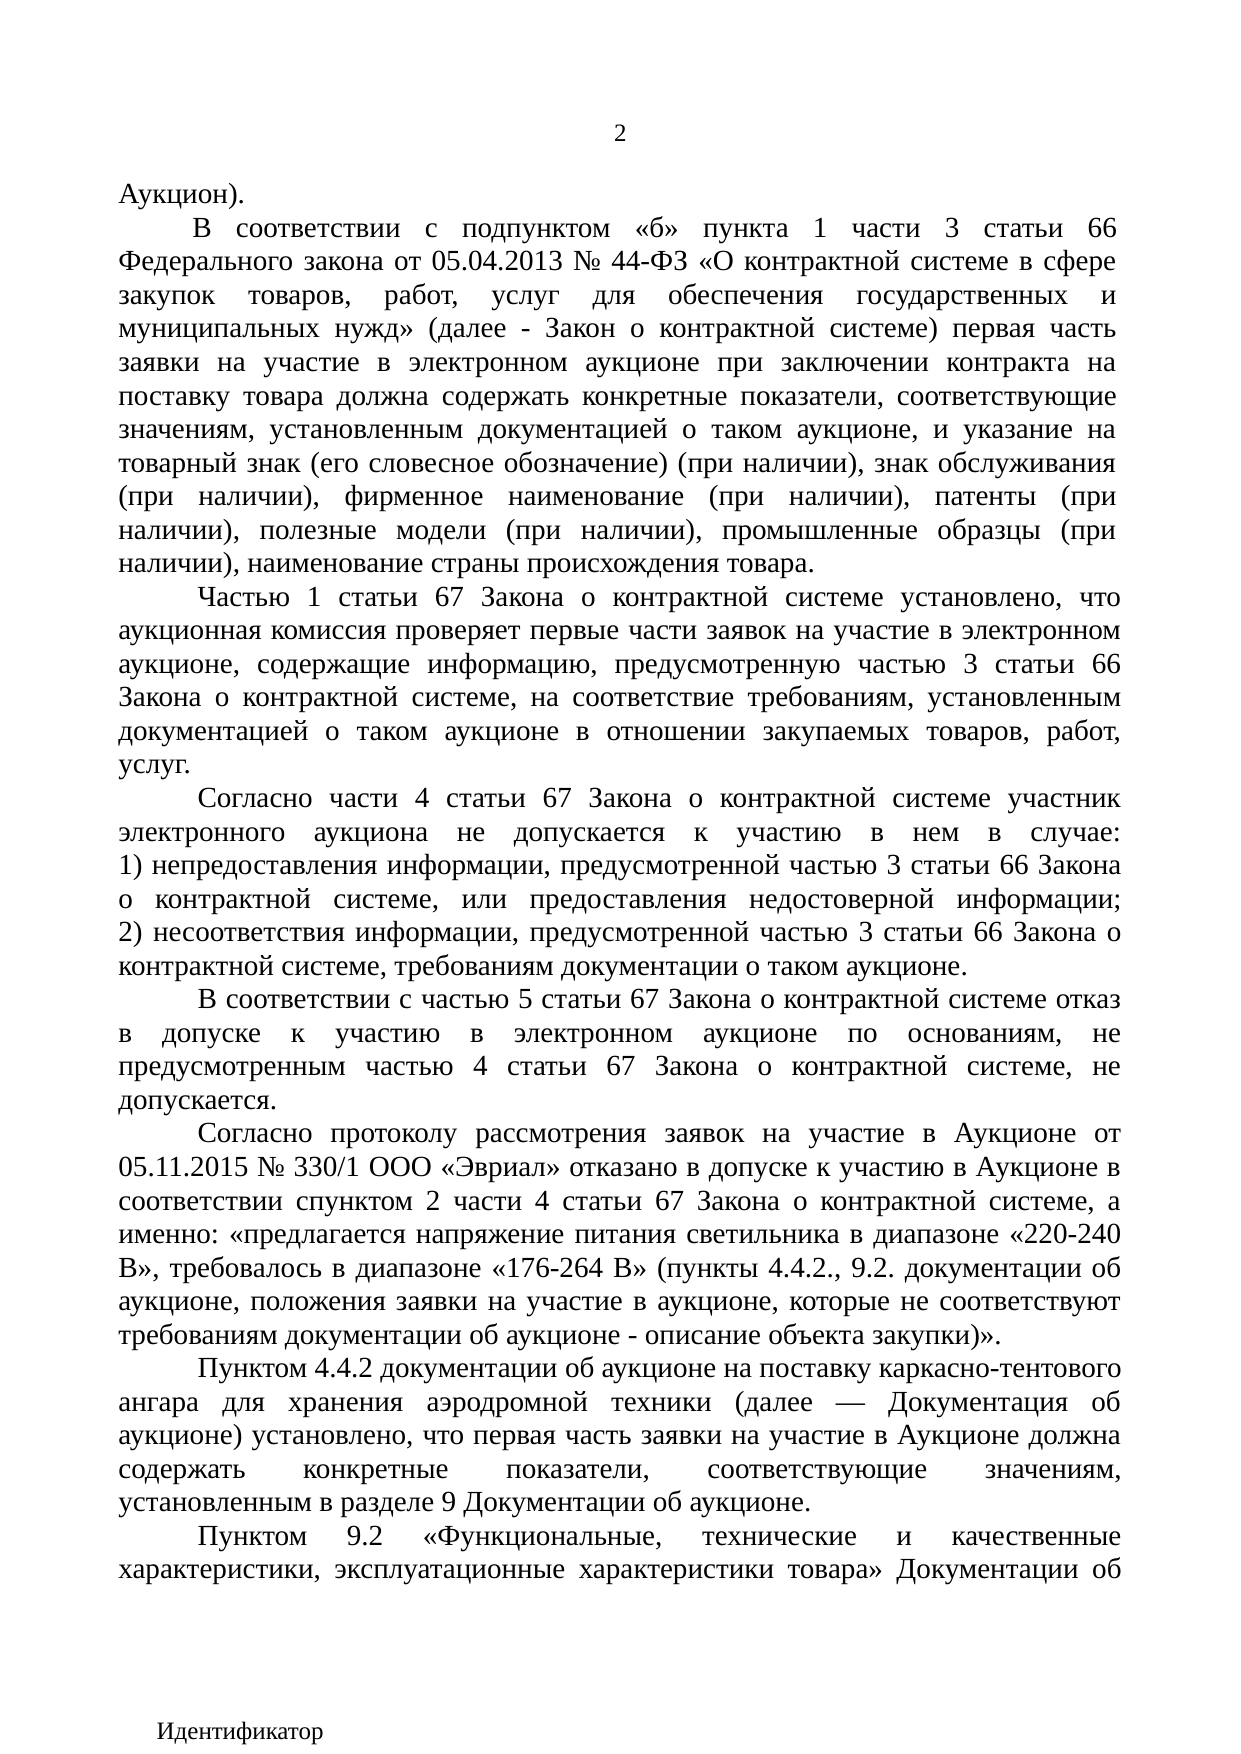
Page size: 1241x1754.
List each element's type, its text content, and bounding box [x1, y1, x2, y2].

text Пунктом 4.4.2 документации об аукционе на поставку каркасно-тентового ангара для хранения аэродромной техники (далее — Документация об аукционе) установлено, что первая часть заявки на участие в Аукционе должна содержать конкретные показатели, соответствующие значениям, установленным в разделе 9 Документации об аукционе. [118, 1350, 1122, 1518]
text Согласно протоколу рассмотрения заявок на участие в Аукционе от 05.11.2015 № 330/1 ООО «Эвриал» отказано в допуске к участию в Аукционе в соответствии спунктом 2 части 4 статьи 67 Закона о контрактной системе, а именно: «предлагается напряжение питания светильника в диапазоне «220-240 В», требовалось в диапазоне «176-264 В» (пункты 4.4.2., 9.2. документации об аукционе, положения заявки на участие в аукционе, которые не соответствуют требованиям документации об аукционе - описание объекта закупки)». [118, 1116, 1122, 1350]
text Частью 1 статьи 67 Закона о контрактной системе установлено, что аукционная комиссия проверяет первые части заявок на участие в электронном аукционе, содержащие информацию, предусмотренную частью 3 статьи 66 Закона о контрактной системе, на соответствие требованиям, установленным документацией о таком аукционе в отношении закупаемых товаров, работ, услуг. [118, 579, 1122, 780]
text В соответствии с частью 5 статьи 67 Закона о контрактной системе отказ в допуске к участию в электронном аукционе по основаниям, не предусмотренным частью 4 статьи 67 Закона о контрактной системе, не допускается. [118, 981, 1122, 1116]
text Согласно части 4 статьи 67 Закона о контрактной системе участник электронного аукциона не допускается к участию в нем в случае: 1) непредоставления информации, предусмотренной частью 3 статьи 66 Закона о контрактной системе, или предоставления недостоверной информации; 2) несоответствия информации, предусмотренной частью 3 статьи 66 Закона о контрактной системе, требованиям документации о таком аукционе. [118, 780, 1122, 981]
text Пунктом 9.2 «Функциональные, технические и качественные характеристики, эксплуатационные характеристики товара» Документации об [118, 1518, 1122, 1585]
text Аукцион). [118, 176, 1122, 210]
text В соответствии с подпунктом «б» пункта 1 части 3 статьи 66 Федерального закона от 05.04.2013 № 44-ФЗ «О контрактной системе в сфере закупок товаров, работ, услуг для обеспечения государственных и муниципальных нужд» (далее - Закон о контрактной системе) первая часть заявки на участие в электронном аукционе при заключении контракта на поставку товара должна содержать конкретные показатели, соответствующие значениям, установленным документацией о таком аукционе, и указание на товарный знак (его словесное обозначение) (при наличии), знак обслуживания (при наличии), фирменное наименование (при наличии), патенты (при наличии), полезные модели (при наличии), промышленные образцы (при наличии), наименование страны происхождения товара. [118, 210, 1117, 579]
